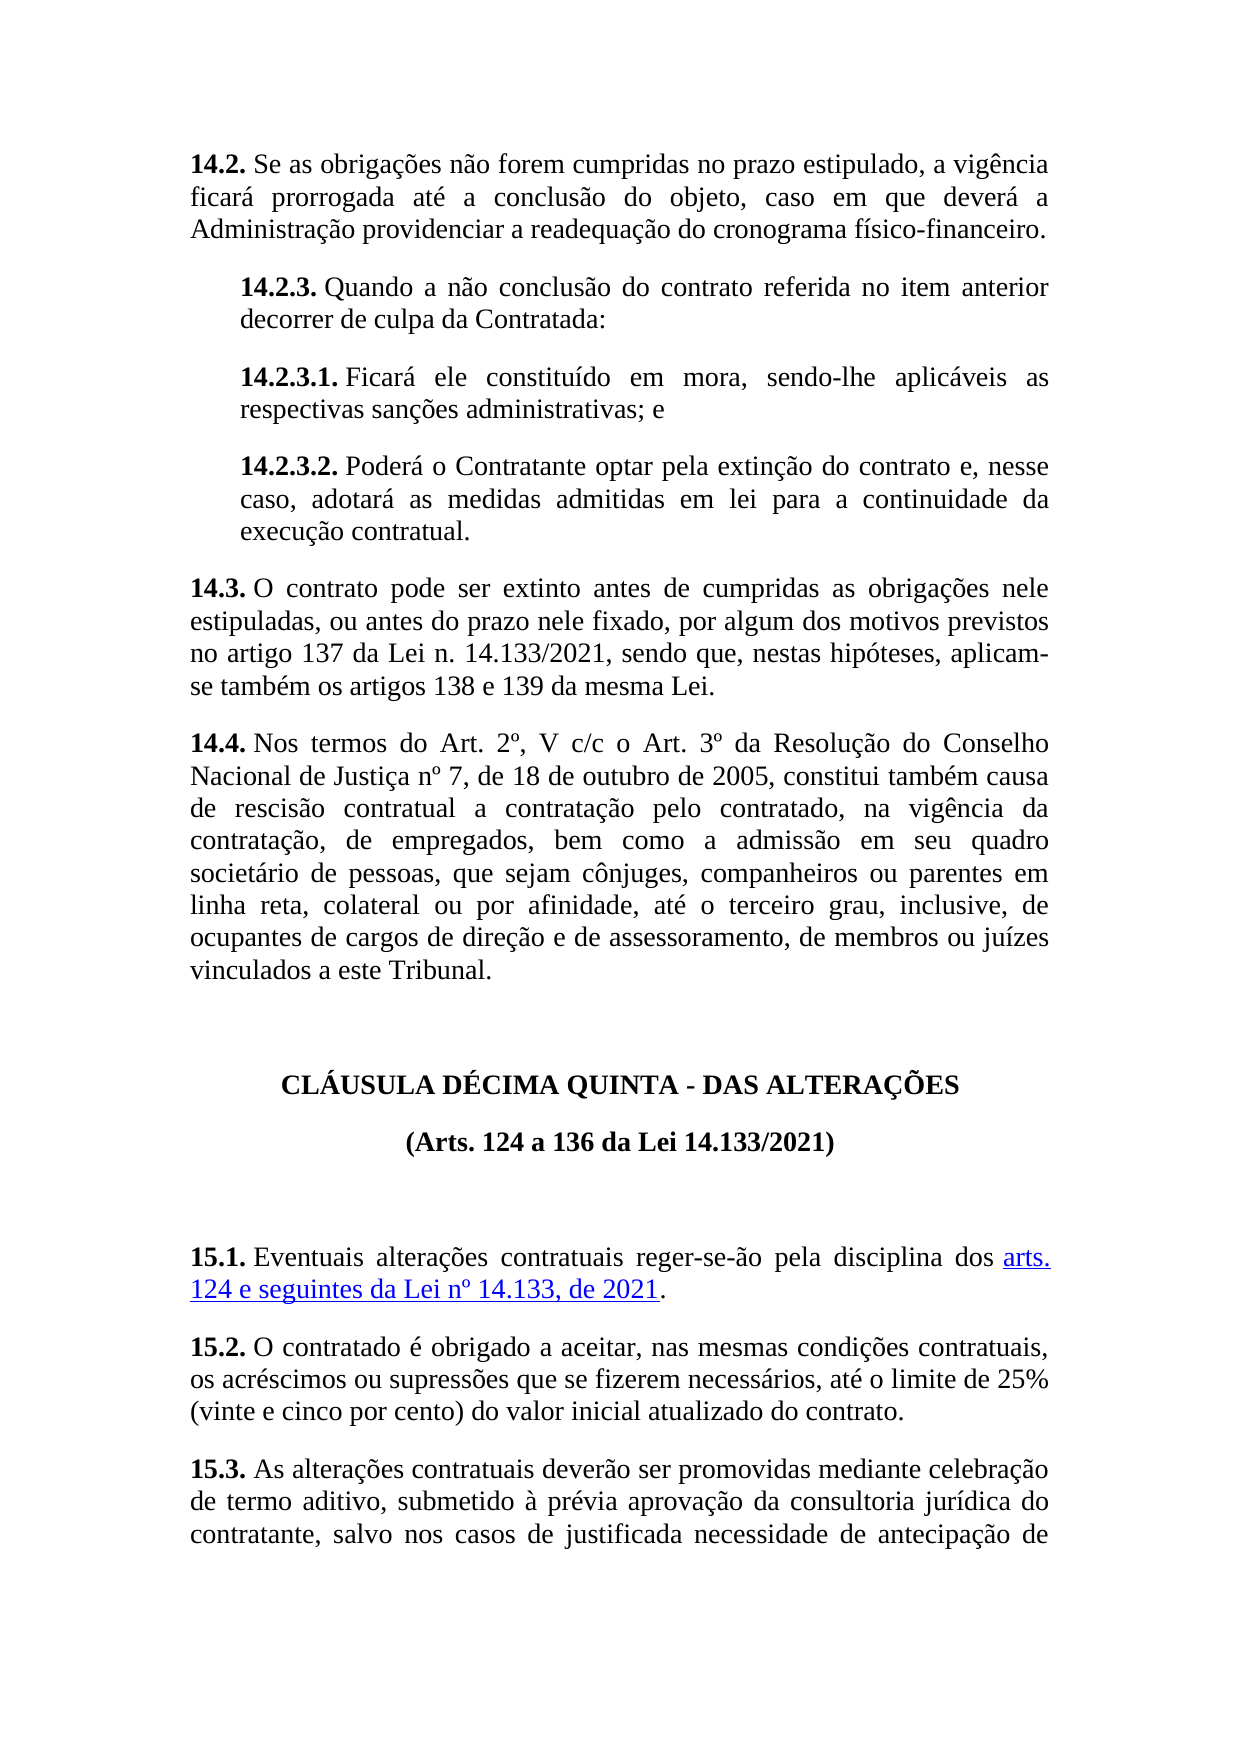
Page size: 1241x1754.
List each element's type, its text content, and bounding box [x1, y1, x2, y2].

text 14.2.3.2. Poderá o Contratante optar pela extinção do contrato e, nesse caso, adotará as medidas admitidas em lei para a continuidade da execução contratual. [240, 449, 1051, 547]
text 15.2. O contratado é obrigado a aceitar, nas mesmas condições contratuais, os acréscimos ou supressões que se fizerem necessários, até o limite de 25% (vinte e cinco por cento) do valor inicial atualizado do contrato. [190, 1330, 1051, 1427]
text 14.2. Se as obrigações não forem cumpridas no prazo estipulado, a vigência ficará prorrogada até a conclusão do objeto, caso em que deverá a Administração providenciar a readequação do cronograma físico-financeiro. [190, 148, 1051, 245]
text (Arts. 124 a 136 da Lei 14.133/2021) [190, 1125, 1051, 1157]
text CLÁUSULA DÉCIMA QUINTA - DAS ALTERAÇÕES [190, 1068, 1051, 1100]
text 14.4. Nos termos do Art. 2º, V c/c o Art. 3º da Resolução do Conselho Nacional de Justiça nº 7, de 18 de outubro de 2005, constitui também causa de rescisão contratual a contratação pelo contratado, na vigência da contratação, de empregados, bem como a admissão em seu quadro societário de pessoas, que sejam cônjuges, companheiros ou parentes em linha reta, colateral ou por afinidade, até o terceiro grau, inclusive, de ocupantes de cargos de direção e de assessoramento, de membros ou juízes vinculados a este Tribunal. [190, 726, 1051, 985]
text 14.2.3. Quando a não conclusão do contrato referida no item anterior decorrer de culpa da Contratada: [240, 270, 1051, 334]
text 15.1. Eventuais alterações contratuais reger-se-ão pela disciplina dos arts. 124 e seguintes da Lei nº 14.133, de 2021. [190, 1240, 1051, 1305]
text 14.3. O contrato pode ser extinto antes de cumpridas as obrigações nele estipuladas, ou antes do prazo nele fixado, por algum dos motivos previstos no artigo 137 da Lei n. 14.133/2021, sendo que, nestas hipóteses, aplicam-se também os artigos 138 e 139 da mesma Lei. [190, 572, 1051, 701]
text 15.3. As alterações contratuais deverão ser promovidas mediante celebração de termo aditivo, submetido à prévia aprovação da consultoria jurídica do contratante, salvo nos casos de justificada necessidade de antecipação de [190, 1452, 1051, 1549]
text 14.2.3.1. Ficará ele constituído em mora, sendo-lhe aplicáveis as respectivas sanções administrativas; e [240, 359, 1051, 424]
